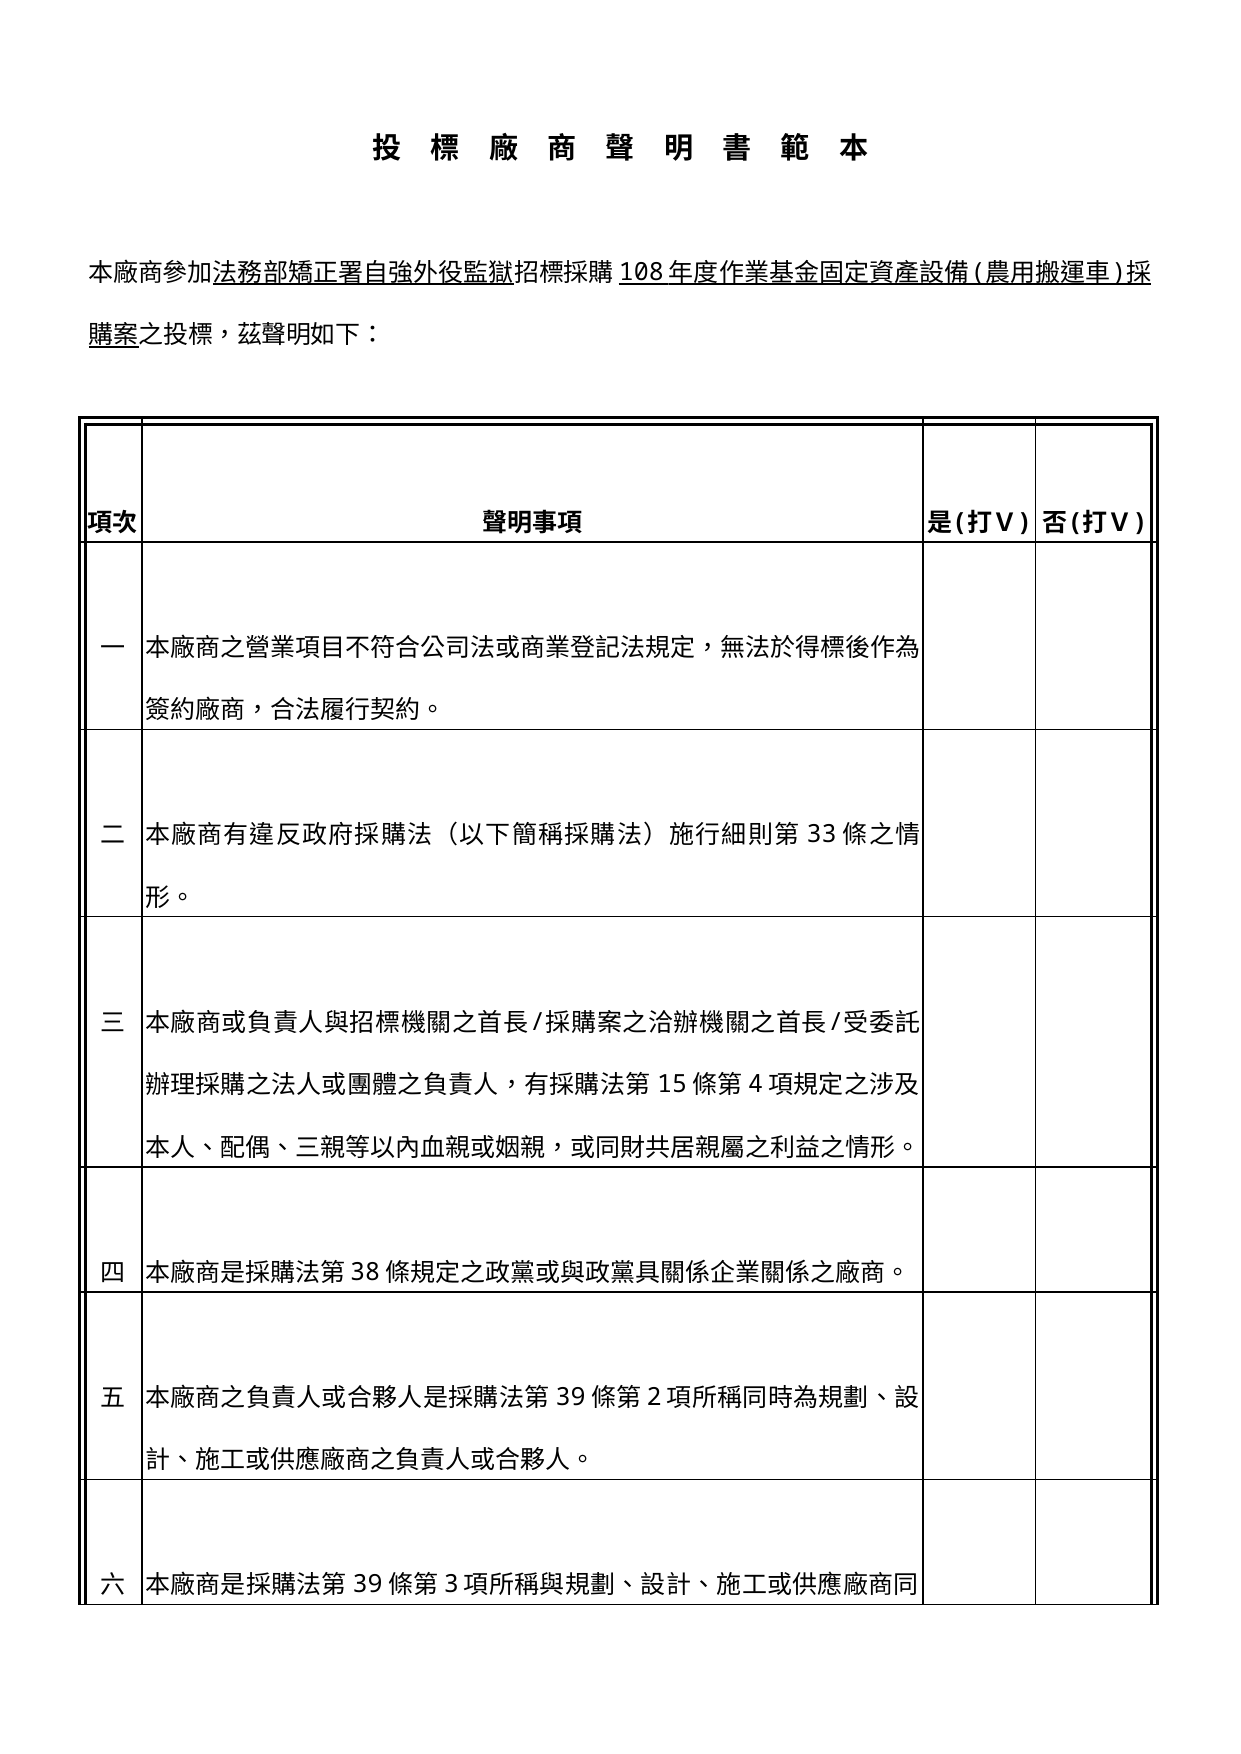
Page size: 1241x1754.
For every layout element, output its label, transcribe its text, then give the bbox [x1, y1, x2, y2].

table_cell [1036, 917, 1150, 1166]
text 本廠商參加法務部矯正署自強外役監獄招標採購108年度作業基金固定資產設備(農用搬運車)採購案之投標，茲聲明如下： [89, 229, 1152, 354]
table_header [143, 419, 922, 423]
table_cell [924, 543, 1035, 729]
table_cell 本廠商是採購法第38條規定之政黨或與政黨具關係企業關係之廠商。 [143, 1168, 922, 1291]
table_cell [1036, 730, 1150, 916]
table_cell 二 [87, 730, 141, 916]
table_header [924, 419, 1035, 423]
table_cell 六 [87, 1480, 141, 1604]
table_cell 五 [87, 1293, 141, 1479]
table_cell [924, 1293, 1035, 1479]
table_cell 三 [87, 917, 141, 1166]
table_cell [924, 1168, 1035, 1291]
table_cell [924, 730, 1035, 916]
table_header 項次 [83, 419, 141, 541]
table_header 聲明事項 [143, 426, 922, 541]
table_cell [924, 1480, 1035, 1604]
table_cell [1036, 1168, 1150, 1291]
table_header 是(打Ｖ) [924, 426, 1035, 541]
table_cell 本廠商有違反政府採購法（以下簡稱採購法）施行細則第33條之情形。 [143, 730, 922, 916]
table_cell 本廠商是採購法第39條第3項所稱與規劃、設計、施工或供應廠商同 [143, 1480, 922, 1604]
table_cell 本廠商之負責人或合夥人是採購法第39條第2項所稱同時為規劃、設計、施工或供應廠商之負責人或合夥人。 [143, 1293, 922, 1479]
table_header 否(打Ｖ) [1036, 419, 1154, 541]
table_cell 四 [87, 1168, 141, 1291]
table_cell 一 [87, 543, 141, 729]
table_cell [1036, 543, 1150, 729]
table_cell [1036, 1480, 1150, 1604]
table_cell 本廠商之營業項目不符合公司法或商業登記法規定，無法於得標後作為簽約廠商，合法履行契約。 [143, 543, 922, 729]
text 投 標 廠 商 聲 明 書 範 本 [89, 104, 1152, 166]
table_cell 本廠商或負責人與招標機關之首長/採購案之洽辦機關之首長/受委託辦理採購之法人或團體之負責人，有採購法第15條第4項規定之涉及本人、配偶、三親等以內血親或姻親，或同財共居親屬之利益之情形。 [143, 917, 922, 1166]
table_cell [924, 917, 1035, 1166]
table_cell [1036, 1293, 1150, 1479]
